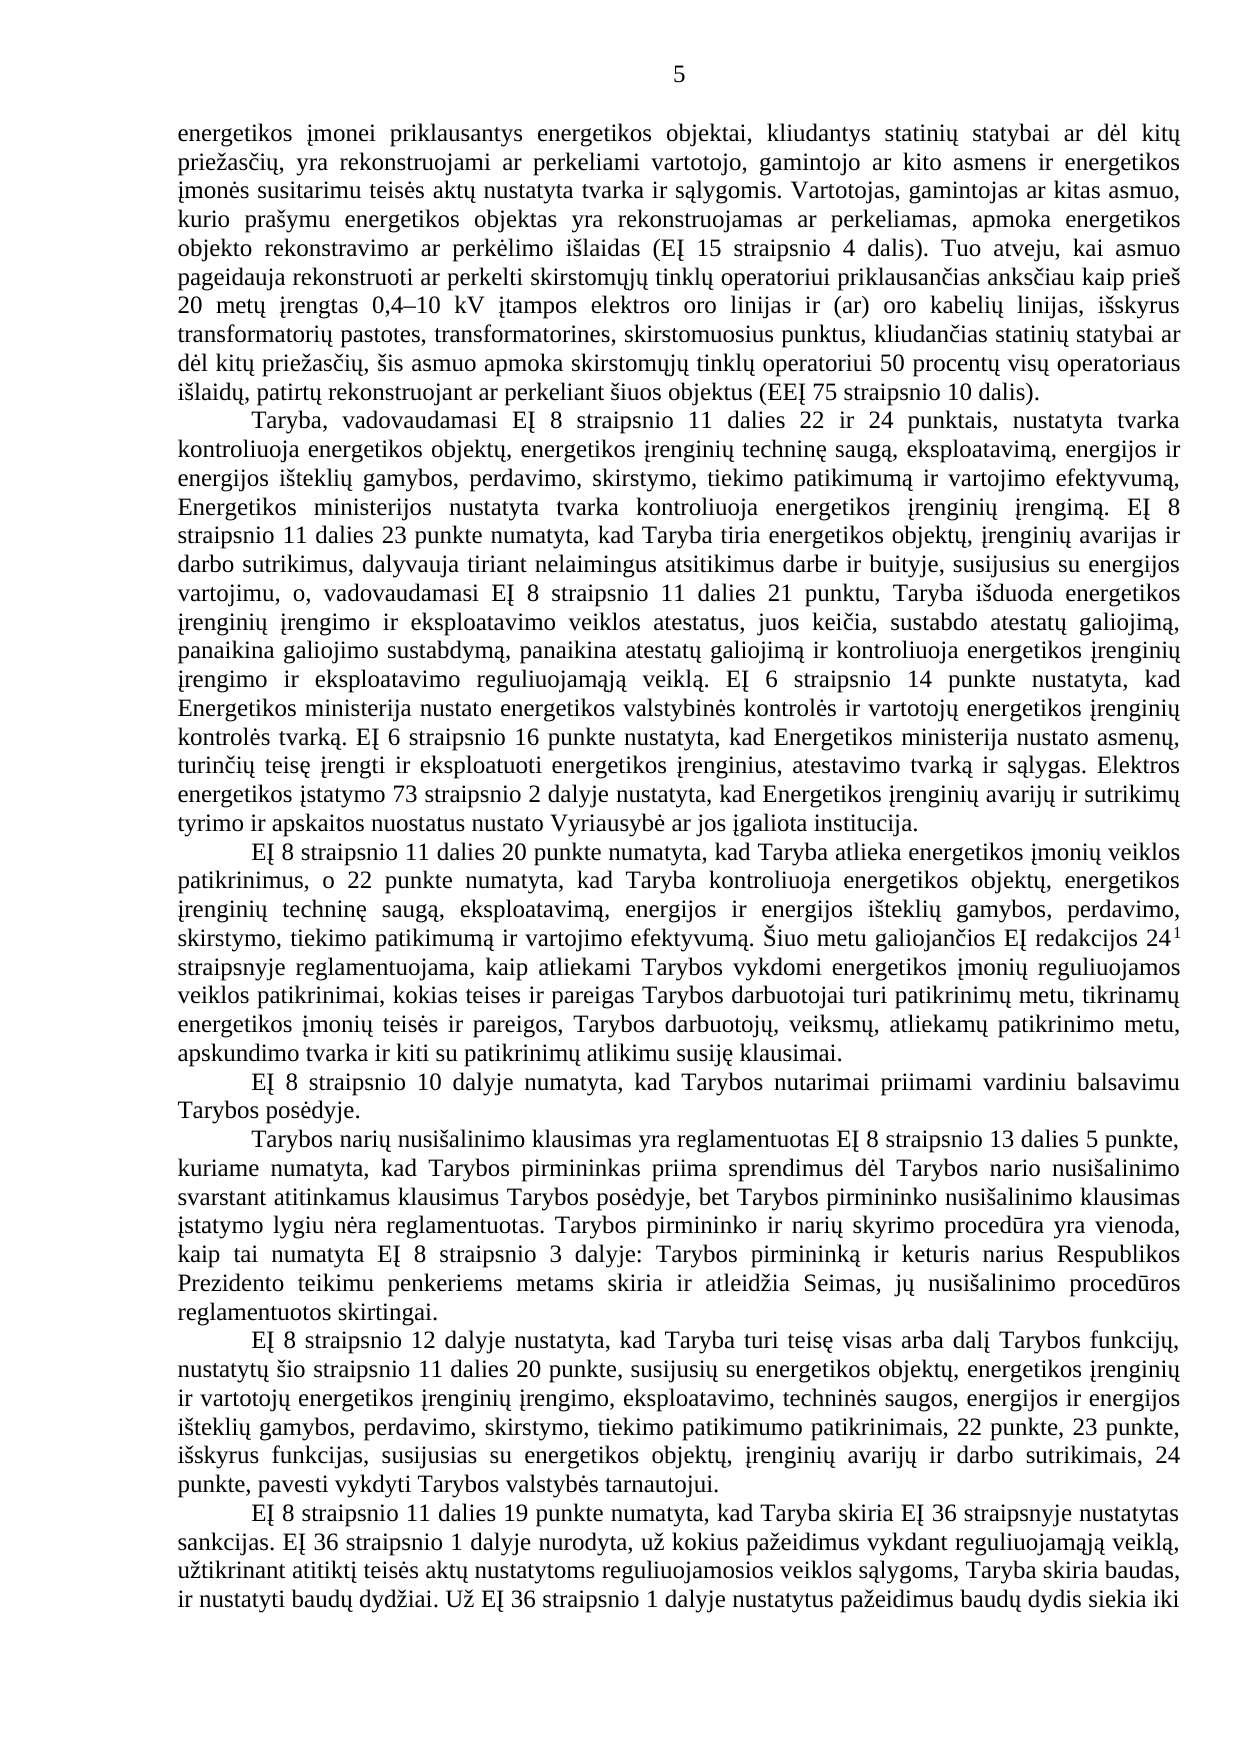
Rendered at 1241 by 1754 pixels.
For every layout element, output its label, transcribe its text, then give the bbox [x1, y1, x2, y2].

text EĮ 8 straipsnio 12 dalyje nustatyta, kad Taryba turi teisę visas arba dalį Tarybos funkcijų, nustatytų šio straipsnio 11 dalies 20 punkte, susijusių su energetikos objektų, energetikos įrenginių ir vartotojų energetikos įrenginių įrengimo, eksploatavimo, techninės saugos, energijos ir energijos išteklių gamybos, perdavimo, skirstymo, tiekimo patikimumo patikrinimais, 22 punkte, 23 punkte, išskyrus funkcijas, susijusias su energetikos objektų, įrenginių avarijų ir darbo sutrikimais, 24 punkte, pavesti vykdyti Tarybos valstybės tarnautojui. [177, 1326, 1181, 1498]
text Taryba, vadovaudamasi EĮ 8 straipsnio 11 dalies 22 ir 24 punktais, nustatyta tvarka kontroliuoja energetikos objektų, energetikos įrenginių techninę saugą, eksploatavimą, energijos ir energijos išteklių gamybos, perdavimo, skirstymo, tiekimo patikimumą ir vartojimo efektyvumą, Energetikos ministerijos nustatyta tvarka kontroliuoja energetikos įrenginių įrengimą. EĮ 8 straipsnio 11 dalies 23 punkte numatyta, kad Taryba tiria energetikos objektų, įrenginių avarijas ir darbo sutrikimus, dalyvauja tiriant nelaimingus atsitikimus darbe ir buityje, susijusius su energijos vartojimu, o, vadovaudamasi EĮ 8 straipsnio 11 dalies 21 punktu, Taryba išduoda energetikos įrenginių įrengimo ir eksploatavimo veiklos atestatus, juos keičia, sustabdo atestatų galiojimą, panaikina galiojimo sustabdymą, panaikina atestatų galiojimą ir kontroliuoja energetikos įrenginių įrengimo ir eksploatavimo reguliuojamąją veiklą. EĮ 6 straipsnio 14 punkte nustatyta, kad Energetikos ministerija nustato energetikos valstybinės kontrolės ir vartotojų energetikos įrenginių kontrolės tvarką. EĮ 6 straipsnio 16 punkte nustatyta, kad Energetikos ministerija nustato asmenų, turinčių teisę įrengti ir eksploatuoti energetikos įrenginius, atestavimo tvarką ir sąlygas. Elektros energetikos įstatymo 73 straipsnio 2 dalyje nustatyta, kad Energetikos įrenginių avarijų ir sutrikimų tyrimo ir apskaitos nuostatus nustato Vyriausybė ar jos įgaliota institucija. [177, 406, 1181, 837]
text EĮ 8 straipsnio 10 dalyje numatyta, kad Tarybos nutarimai priimami vardiniu balsavimu Tarybos posėdyje. [177, 1067, 1181, 1124]
text Tarybos narių nusišalinimo klausimas yra reglamentuotas EĮ 8 straipsnio 13 dalies 5 punkte, kuriame numatyta, kad Tarybos pirmininkas priima sprendimus dėl Tarybos nario nusišalinimo svarstant atitinkamus klausimus Tarybos posėdyje, bet Tarybos pirmininko nusišalinimo klausimas įstatymo lygiu nėra reglamentuotas. Tarybos pirmininko ir narių skyrimo procedūra yra vienoda, kaip tai numatyta EĮ 8 straipsnio 3 dalyje: Tarybos pirmininką ir keturis narius Respublikos Prezidento teikimu penkeriems metams skiria ir atleidžia Seimas, jų nusišalinimo procedūros reglamentuotos skirtingai. [177, 1124, 1181, 1326]
text EĮ 8 straipsnio 11 dalies 19 punkte numatyta, kad Taryba skiria EĮ 36 straipsnyje nustatytas sankcijas. EĮ 36 straipsnio 1 dalyje nurodyta, už kokius pažeidimus vykdant reguliuojamąją veiklą, užtikrinant atitiktį teisės aktų nustatytoms reguliuojamosios veiklos sąlygoms, Taryba skiria baudas, ir nustatyti baudų dydžiai. Už EĮ 36 straipsnio 1 dalyje nustatytus pažeidimus baudų dydis siekia iki [177, 1498, 1181, 1613]
text energetikos įmonei priklausantys energetikos objektai, kliudantys statinių statybai ar dėl kitų priežasčių, yra rekonstruojami ar perkeliami vartotojo, gamintojo ar kito asmens ir energetikos įmonės susitarimu teisės aktų nustatyta tvarka ir sąlygomis. Vartotojas, gamintojas ar kitas asmuo, kurio prašymu energetikos objektas yra rekonstruojamas ar perkeliamas, apmoka energetikos objekto rekonstravimo ar perkėlimo išlaidas (EĮ 15 straipsnio 4 dalis). Tuo atveju, kai asmuo pageidauja rekonstruoti ar perkelti skirstomųjų tinklų operatoriui priklausančias anksčiau kaip prieš 20 metų įrengtas 0,4–10 kV įtampos elektros oro linijas ir (ar) oro kabelių linijas, išskyrus transformatorių pastotes, transformatorines, skirstomuosius punktus, kliudančias statinių statybai ar dėl kitų priežasčių, šis asmuo apmoka skirstomųjų tinklų operatoriui 50 procentų visų operatoriaus išlaidų, patirtų rekonstruojant ar perkeliant šiuos objektus (EEĮ 75 straipsnio 10 dalis). [177, 118, 1181, 406]
text EĮ 8 straipsnio 11 dalies 20 punkte numatyta, kad Taryba atlieka energetikos įmonių veiklos patikrinimus, o 22 punkte numatyta, kad Taryba kontroliuoja energetikos objektų, energetikos įrenginių techninę saugą, eksploatavimą, energijos ir energijos išteklių gamybos, perdavimo, skirstymo, tiekimo patikimumą ir vartojimo efektyvumą. Šiuo metu galiojančios EĮ redakcijos 241 straipsnyje reglamentuojama, kaip atliekami Tarybos vykdomi energetikos įmonių reguliuojamos veiklos patikrinimai, kokias teises ir pareigas Tarybos darbuotojai turi patikrinimų metu, tikrinamų energetikos įmonių teisės ir pareigos, Tarybos darbuotojų, veiksmų, atliekamų patikrinimo metu, apskundimo tvarka ir kiti su patikrinimų atlikimu susiję klausimai. [177, 837, 1181, 1067]
